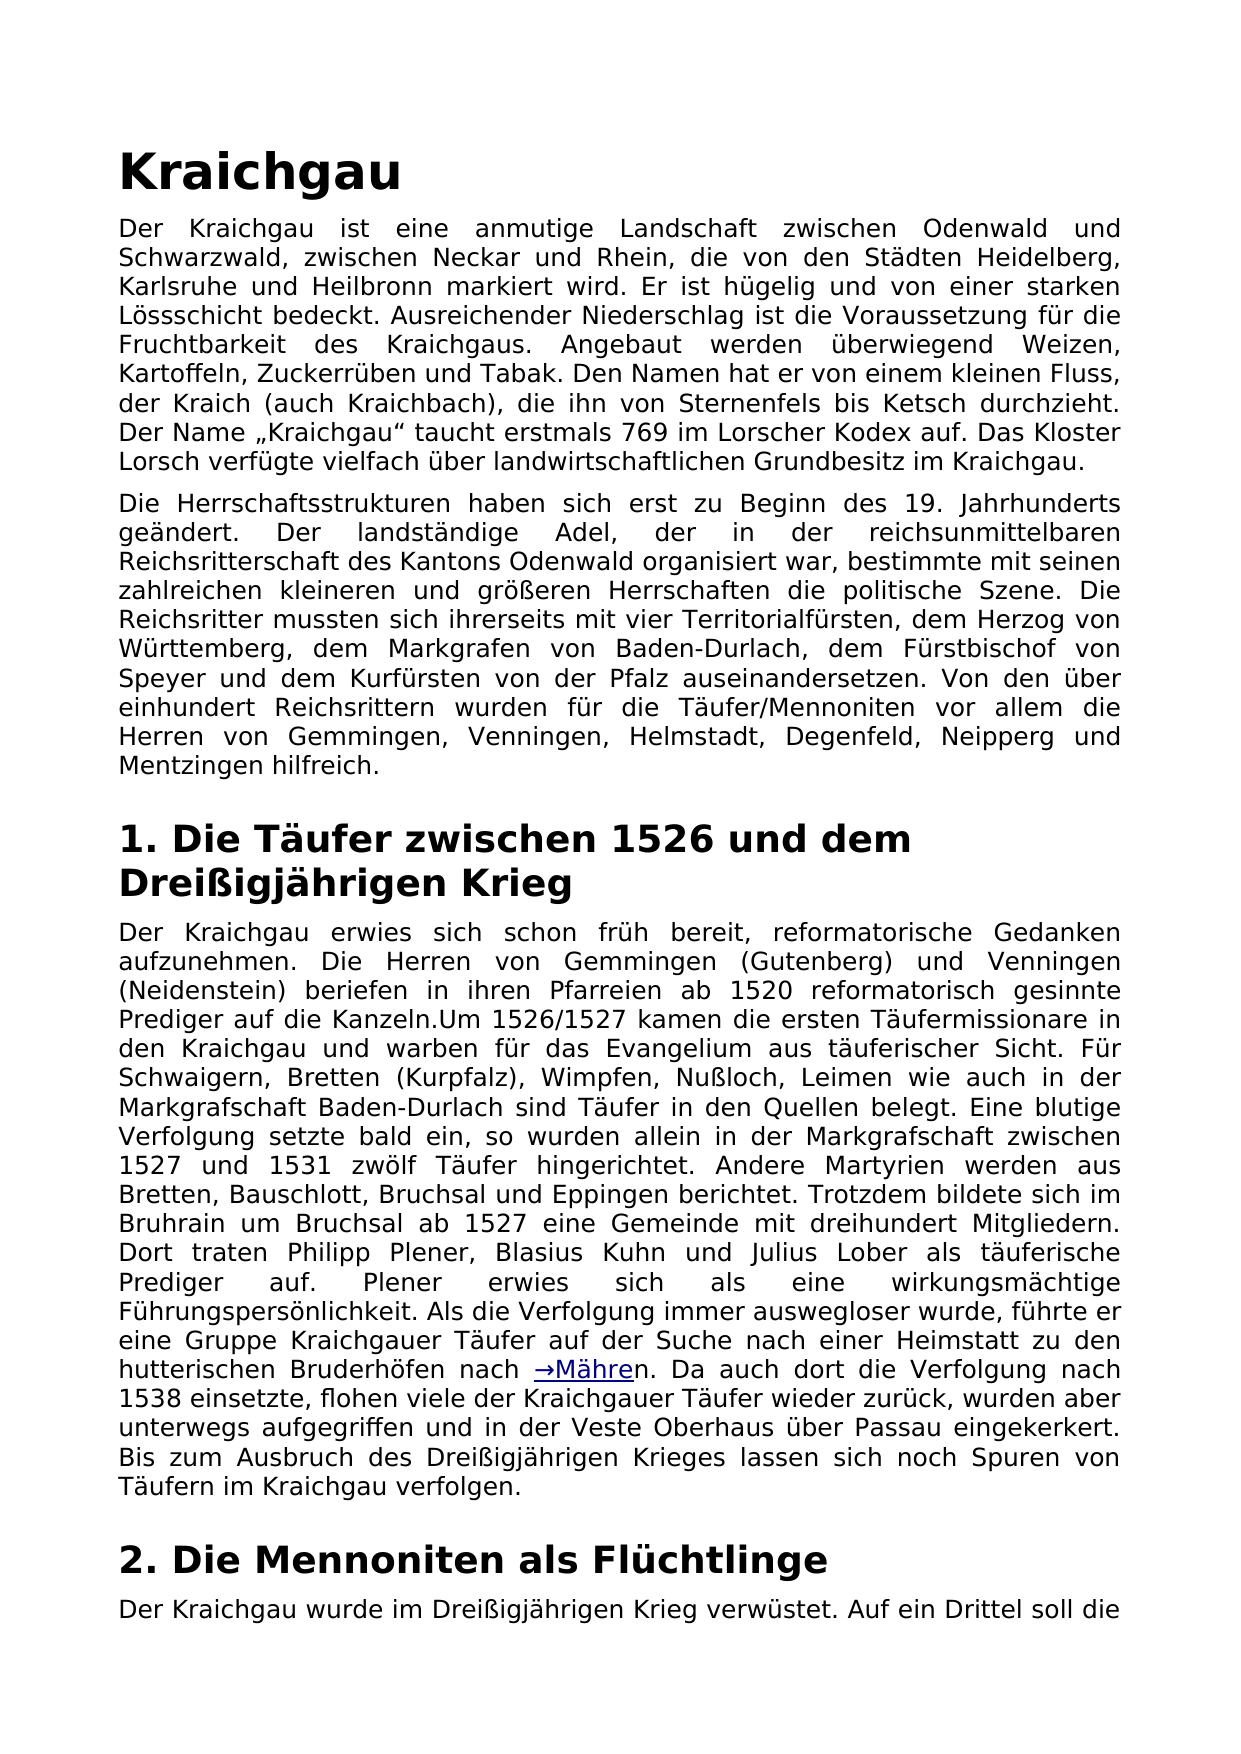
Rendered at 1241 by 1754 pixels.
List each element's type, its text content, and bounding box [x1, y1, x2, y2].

text Der Kraichgau ist eine anmutige Landschaft zwischen Odenwald und Schwarzwald, zwischen Neckar und Rhein, die von den Städten Heidelberg, Karlsruhe und Heilbronn markiert wird. Er ist hügelig und von einer starken Lössschicht bedeckt. Ausreichender Niederschlag ist die Voraussetzung für die Fruchtbarkeit des Kraichgaus. Angebaut werden überwiegend Weizen, Kartoffeln, Zuckerrüben und Tabak. Den Namen hat er von einem kleinen Fluss, der Kraich (auch Kraichbach), die ihn von Sternenfels bis Ketsch durchzieht. Der Name „Kraichgau“ taucht erstmals 769 im Lorscher Kodex auf. Das Kloster Lorsch verfügte vielfach über landwirtschaftlichen Grundbesitz im Kraichgau. [118, 214, 1122, 476]
text Der Kraichgau erwies sich schon früh bereit, reformatorische Gedanken aufzunehmen. Die Herren von Gemmingen (Gutenberg) und Venningen (Neidenstein) beriefen in ihren Pfarreien ab 1520 reformatorisch gesinnte Prediger auf die Kanzeln.Um 1526/1527 kamen die ersten Täufermissionare in den Kraichgau und warben für das Evangelium aus täuferischer Sicht. Für Schwaigern, Bretten (Kurpfalz), Wimpfen, Nußloch, Leimen wie auch in der Markgrafschaft Baden-Durlach sind Täufer in den Quellen belegt. Eine blutige Verfolgung setzte bald ein, so wurden allein in der Markgrafschaft zwischen 1527 und 1531 zwölf Täufer hingerichtet. Andere Martyrien werden aus Bretten, Bauschlott, Bruchsal und Eppingen berichtet. Trotzdem bildete sich im Bruhrain um Bruchsal ab 1527 eine Gemeinde mit dreihundert Mitgliedern. Dort traten Philipp Plener, Blasius Kuhn und Julius Lober als täuferische Prediger auf. Plener erwies sich als eine wirkungsmächtige Führungspersönlichkeit. Als die Verfolgung immer auswegloser wurde, führte er eine Gruppe Kraichgauer Täufer auf der Suche nach einer Heimstatt zu den hutterischen Bruderhöfen nach →Mähren. Da auch dort die Verfolgung nach 1538 einsetzte, flohen viele der Kraichgauer Täufer wieder zurück, wurden aber unterwegs aufgegriffen und in der Veste Oberhaus über Passau eingekerkert. Bis zum Ausbruch des Dreißigjährigen Krieges lassen sich noch Spuren von Täufern im Kraichgau verfolgen. [118, 918, 1122, 1501]
subtitle Kraichgau [118, 143, 1122, 201]
subtitle 2. Die Mennoniten als Flüchtlinge [118, 1539, 1122, 1582]
text Der Kraichgau wurde im Dreißigjährigen Krieg verwüstet. Auf ein Drittel soll die [118, 1595, 1122, 1624]
subtitle 1. Die Täufer zwischen 1526 und dem Dreißigjährigen Krieg [118, 818, 1122, 905]
text Die Herrschaftsstrukturen haben sich erst zu Beginn des 19. Jahrhunderts geändert. Der landständige Adel, der in der reichsunmittelbaren Reichsritterschaft des Kantons Odenwald organisiert war, bestimmte mit seinen zahlreichen kleineren und größeren Herrschaften die politische Szene. Die Reichsritter mussten sich ihrerseits mit vier Territorialfürsten, dem Herzog von Württemberg, dem Markgrafen von Baden-Durlach, dem Fürstbischof von Speyer und dem Kurfürsten von der Pfalz auseinandersetzen. Von den über einhundert Reichsrittern wurden für die Täufer/Mennoniten vor allem die Herren von Gemmingen, Venningen, Helmstadt, Degenfeld, Neipperg und Mentzingen hilfreich. [118, 489, 1122, 781]
